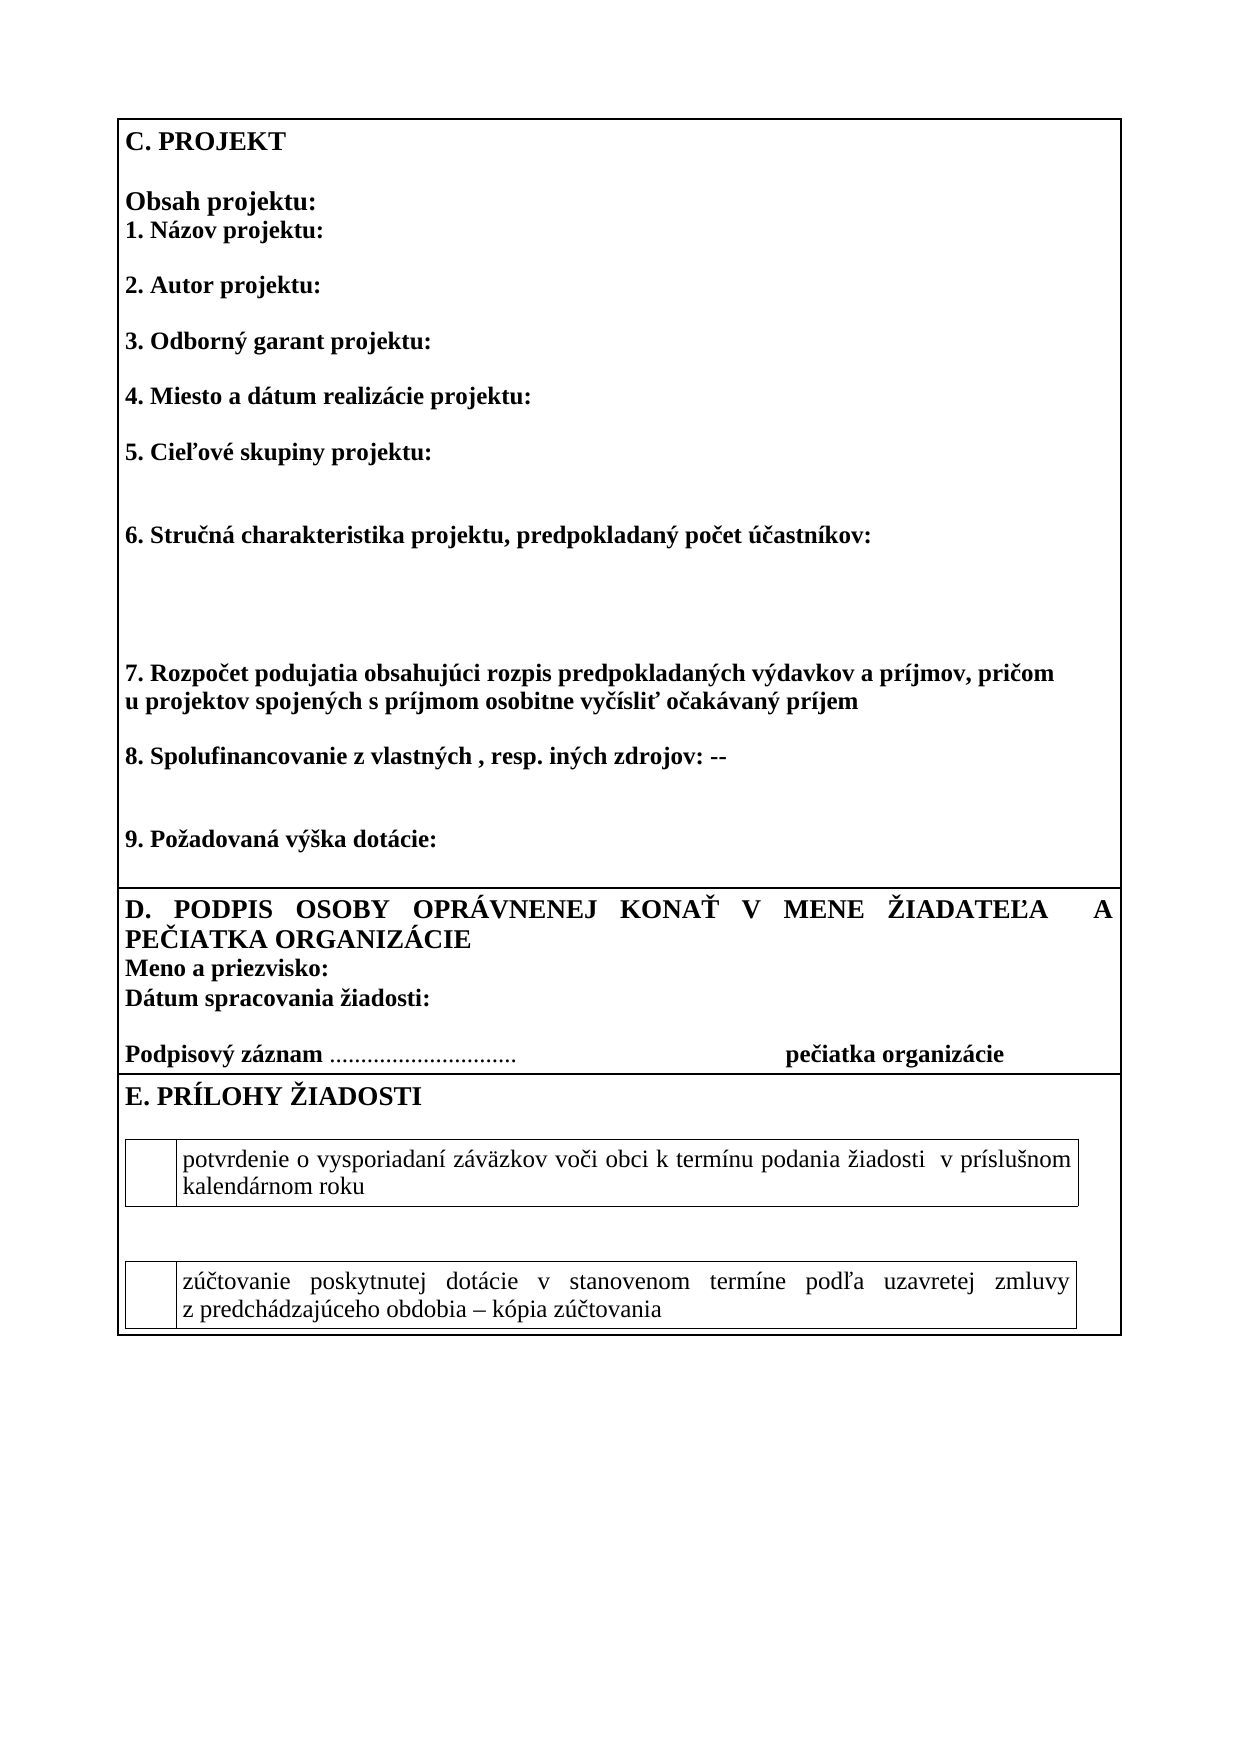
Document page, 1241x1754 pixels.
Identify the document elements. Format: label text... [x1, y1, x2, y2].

table_cell D. PODPIS OSOBY OPRÁVNENEJ KONAŤ V MENE ŽIADATEĽA A PEČIATKA ORGANIZÁCIE Meno a priezvisko: Dátum spracovania žiadosti: Podpisový záznam .............................. pečiatka organizácie [119, 889, 1120, 1073]
table_header C. PROJEKT Obsah projektu: 1. Názov projektu: 2. Autor projektu: 3. Odborný garant projektu: 4. Miesto a dátum realizácie projektu: 5. Cieľové skupiny projektu: 6. Stručná charakteristika projektu, predpokladaný počet účastníkov: 7. Rozpočet podujatia obsahujúci rozpis predpokladaných výdavkov a príjmov, pričom u projektov spojených s príjmom osobitne vyčísliť očakávaný príjem 8. Spolufinancovanie z vlastných , resp. iných zdrojov: -- 9. Požadovaná výška dotácie: [119, 120, 1120, 887]
table_header potvrdenie o vysporiadaní záväzkov voči obci k termínu podania žiadosti v príslušnom kalendárnom roku [177, 1140, 1078, 1206]
table_header zúčtovanie poskytnutej dotácie v stanovenom termíne podľa uzavretej zmluvy z predchádzajúceho obdobia – kópia zúčtovania [177, 1262, 1076, 1328]
table_header [126, 1262, 176, 1328]
table_header [126, 1140, 176, 1206]
table_cell E. PRÍLOHY ŽIADOSTI [119, 1075, 1120, 1334]
